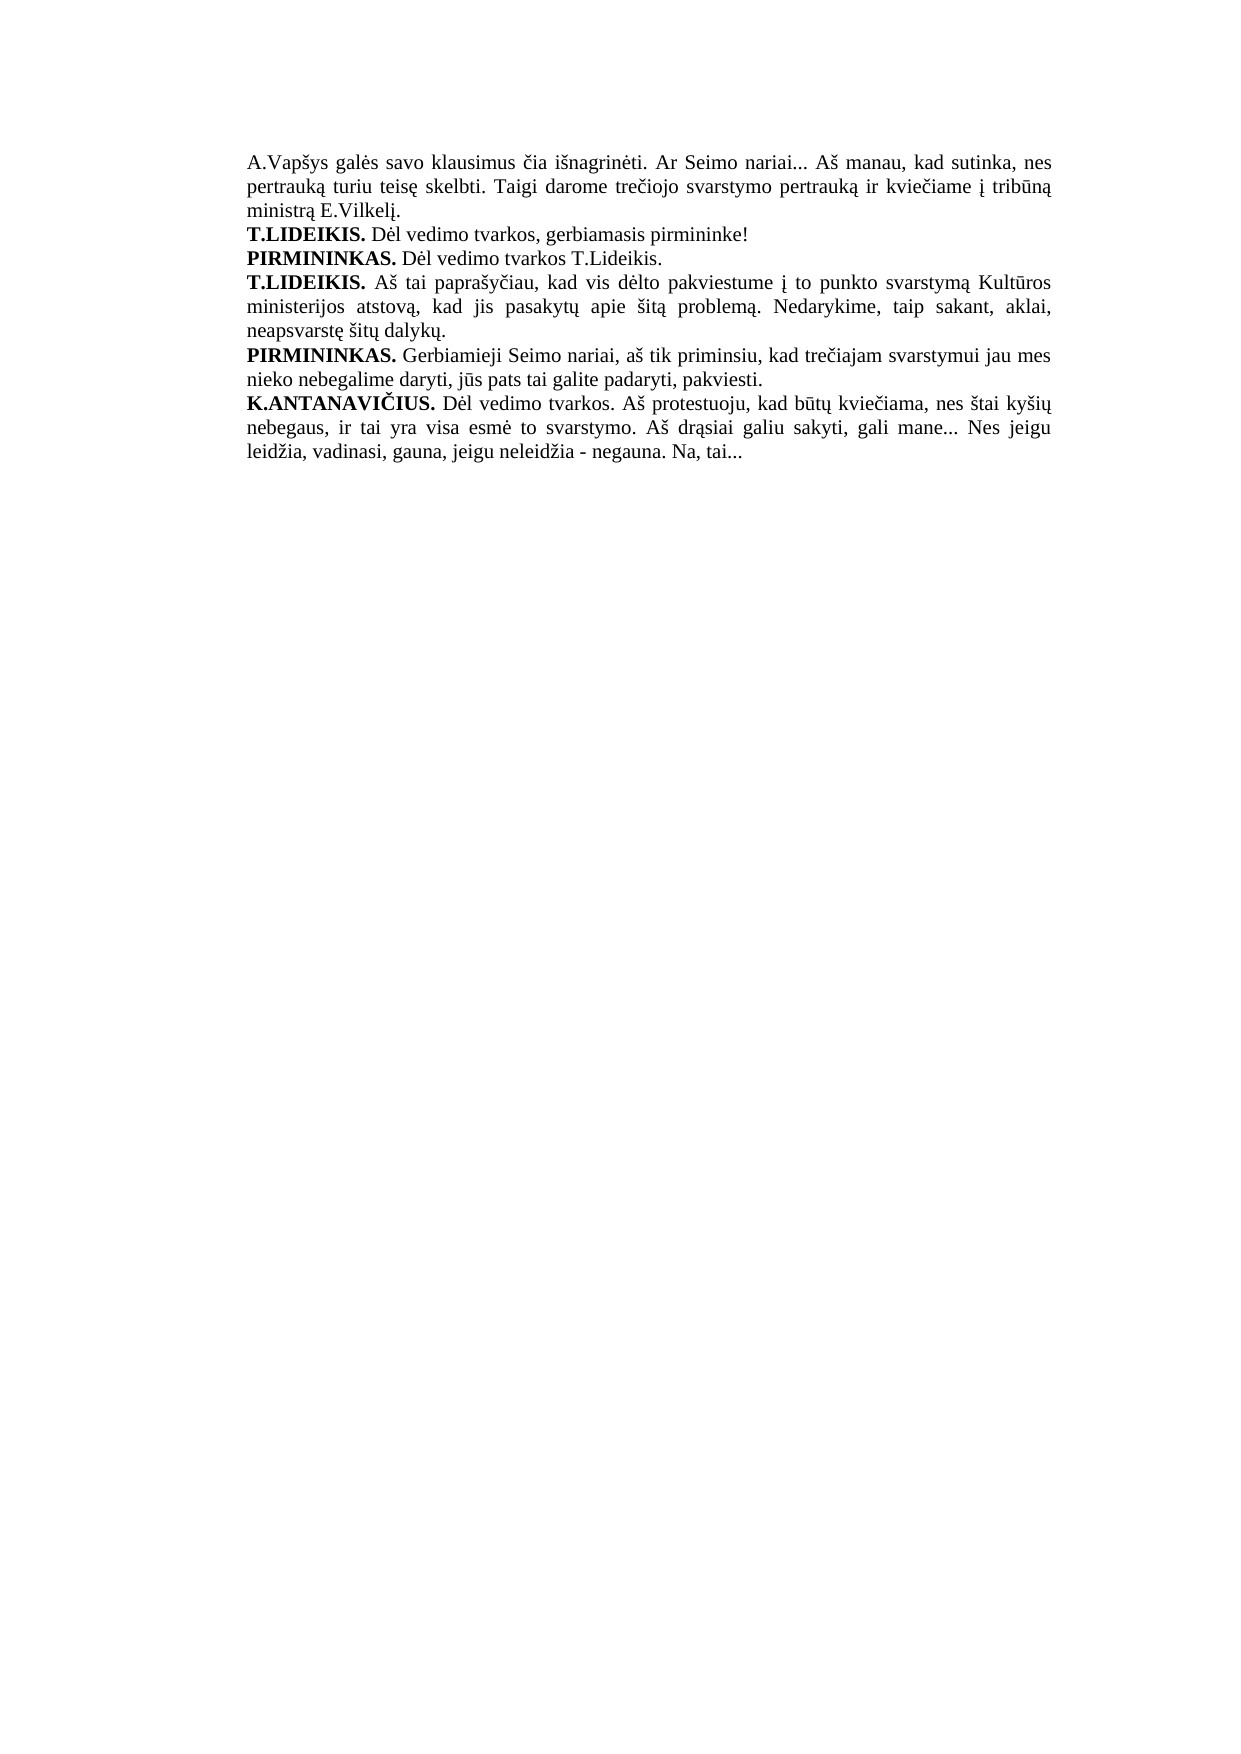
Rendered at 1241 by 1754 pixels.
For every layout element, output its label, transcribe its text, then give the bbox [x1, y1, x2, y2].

text T.LIDEIKIS. Aš tai paprašyčiau, kad vis dėlto pakviestume į to punkto svarstymą Kultūros ministerijos atstovą, kad jis pasakytų apie šitą problemą. Nedarykime, taip sakant, aklai, neapsvarstę šitų dalykų. [247, 270, 1053, 342]
text A.Vapšys galės savo klausimus čia išnagrinėti. Ar Seimo nariai... Aš manau, kad sutinka, nes pertrauką turiu teisę skelbti. Taigi darome trečiojo svarstymo pertrauką ir kviečiame į tribūną ministrą E.Vilkelį. [247, 150, 1053, 222]
text PIRMININKAS. Gerbiamieji Seimo nariai, aš tik priminsiu, kad trečiajam svarstymui jau mes nieko nebegalime daryti, jūs pats tai galite padaryti, pakviesti. [247, 342, 1053, 391]
text PIRMININKAS. Dėl vedimo tvarkos T.Lideikis. [247, 246, 1053, 270]
text K.ANTANAVIČIUS. Dėl vedimo tvarkos. Aš protestuoju, kad būtų kviečiama, nes štai kyšių nebegaus, ir tai yra visa esmė to svarstymo. Aš drąsiai galiu sakyti, gali mane... Nes jeigu leidžia, vadinasi, gauna, jeigu neleidžia - negauna. Na, tai... [247, 391, 1053, 463]
text T.LIDEIKIS. Dėl vedimo tvarkos, gerbiamasis pirmininke! [247, 222, 1053, 246]
